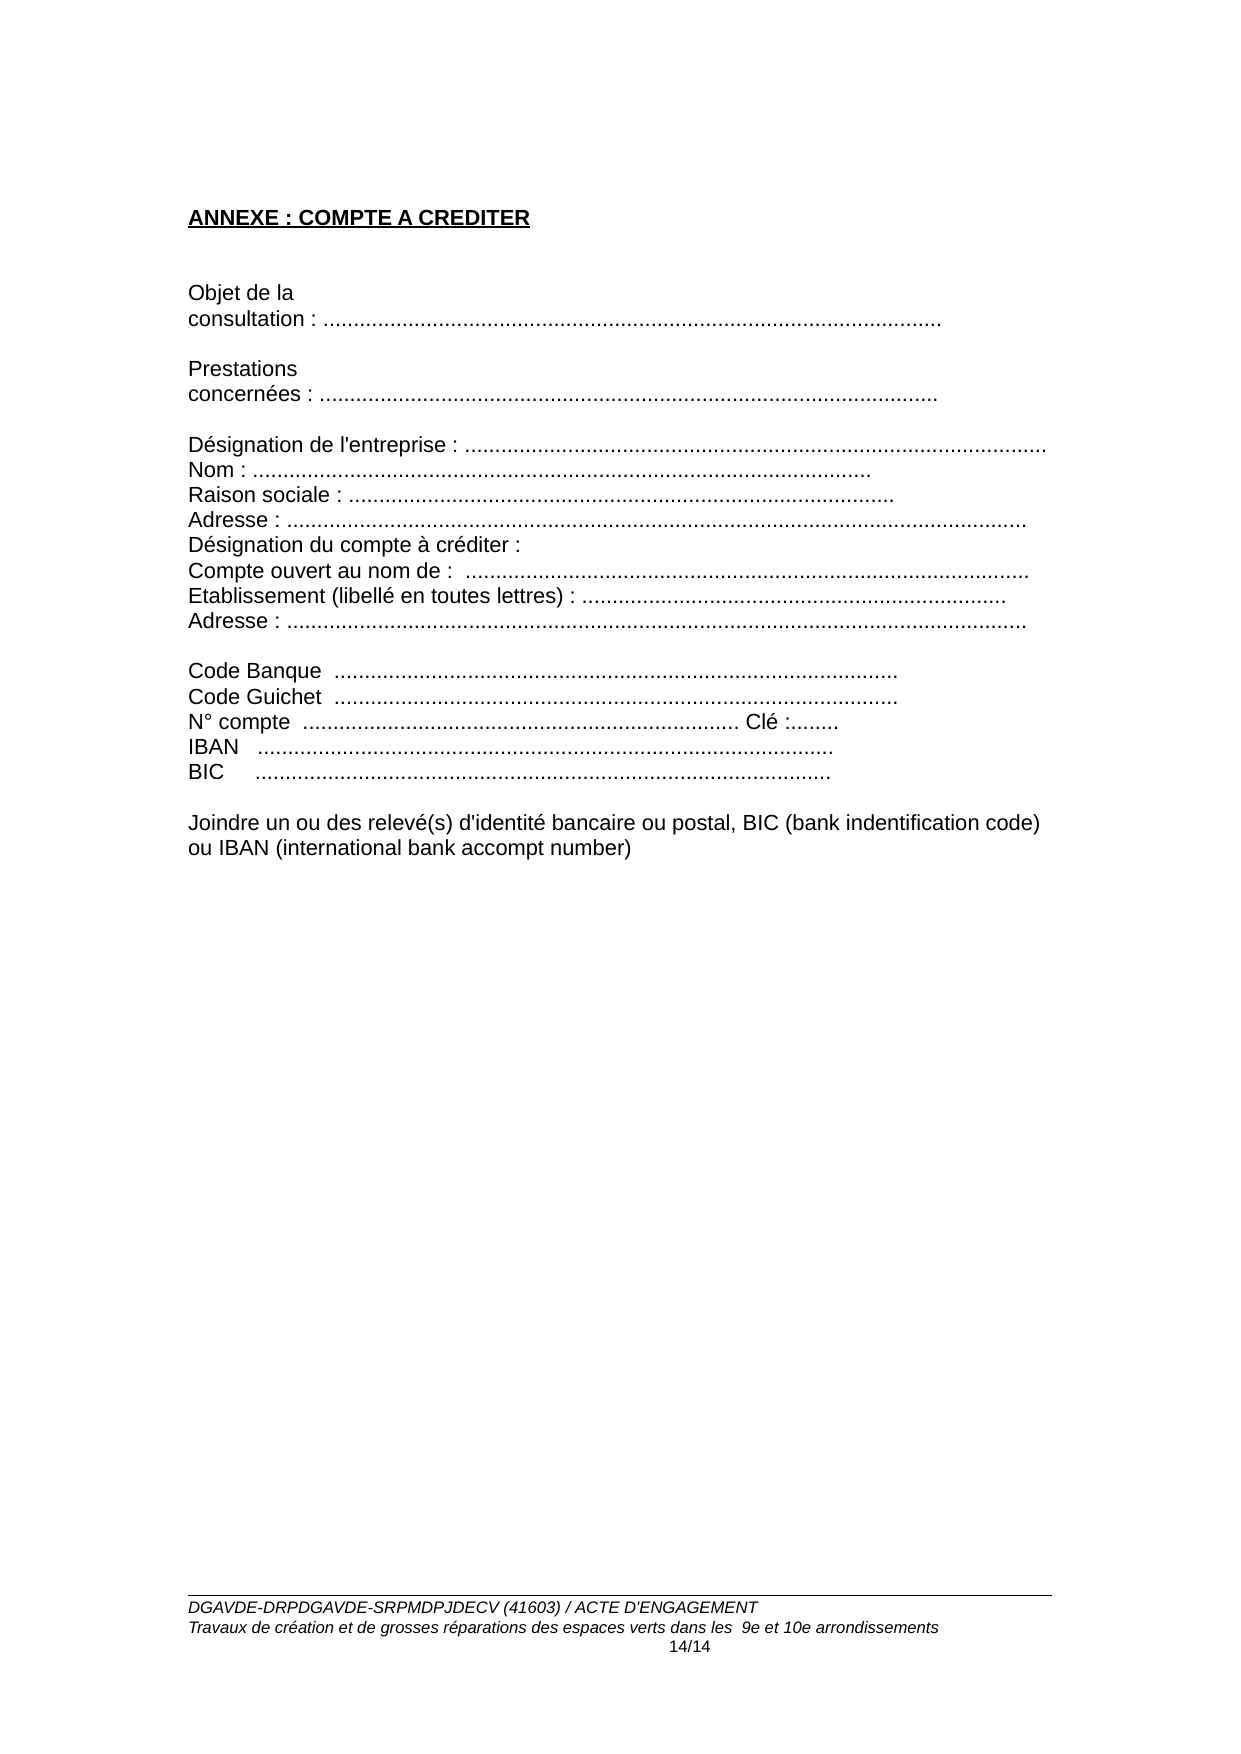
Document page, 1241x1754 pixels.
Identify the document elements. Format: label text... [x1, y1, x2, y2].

text Compte ouvert au nom de : ............................................................................................. [188, 557, 1052, 583]
text Nom : ...................................................................................................... [188, 457, 1052, 482]
text Joindre un ou des relevé(s) d'identité bancaire ou postal, BIC (bank indentification code) ou IBAN (international bank accompt number) [188, 809, 1052, 860]
text Désignation de l'entreprise : ................................................................................................ [188, 431, 1052, 457]
text N° compte ........................................................................ Clé :........ [188, 709, 1052, 734]
text IBAN ............................................................................................... [188, 734, 1052, 759]
text Prestations concernées : ...................................................................................................... [188, 356, 1052, 406]
text Désignation du compte à créditer : [188, 532, 1052, 557]
text Adresse : .......................................................................................................................... [188, 507, 1052, 532]
text Etablissement (libellé en toutes lettres) : ...................................................................... [188, 583, 1052, 608]
text Objet de la consultation : ...................................................................................................... [188, 280, 1052, 331]
text Raison sociale : .......................................................................................... [188, 482, 1052, 507]
text Code Guichet ............................................................................................. [188, 683, 1052, 709]
text Adresse : .......................................................................................................................... [188, 608, 1052, 633]
text BIC ............................................................................................... [188, 759, 1052, 784]
text ANNEXE : COMPTE A CREDITER [188, 204, 1052, 230]
text Code Banque ............................................................................................. [188, 658, 1052, 683]
